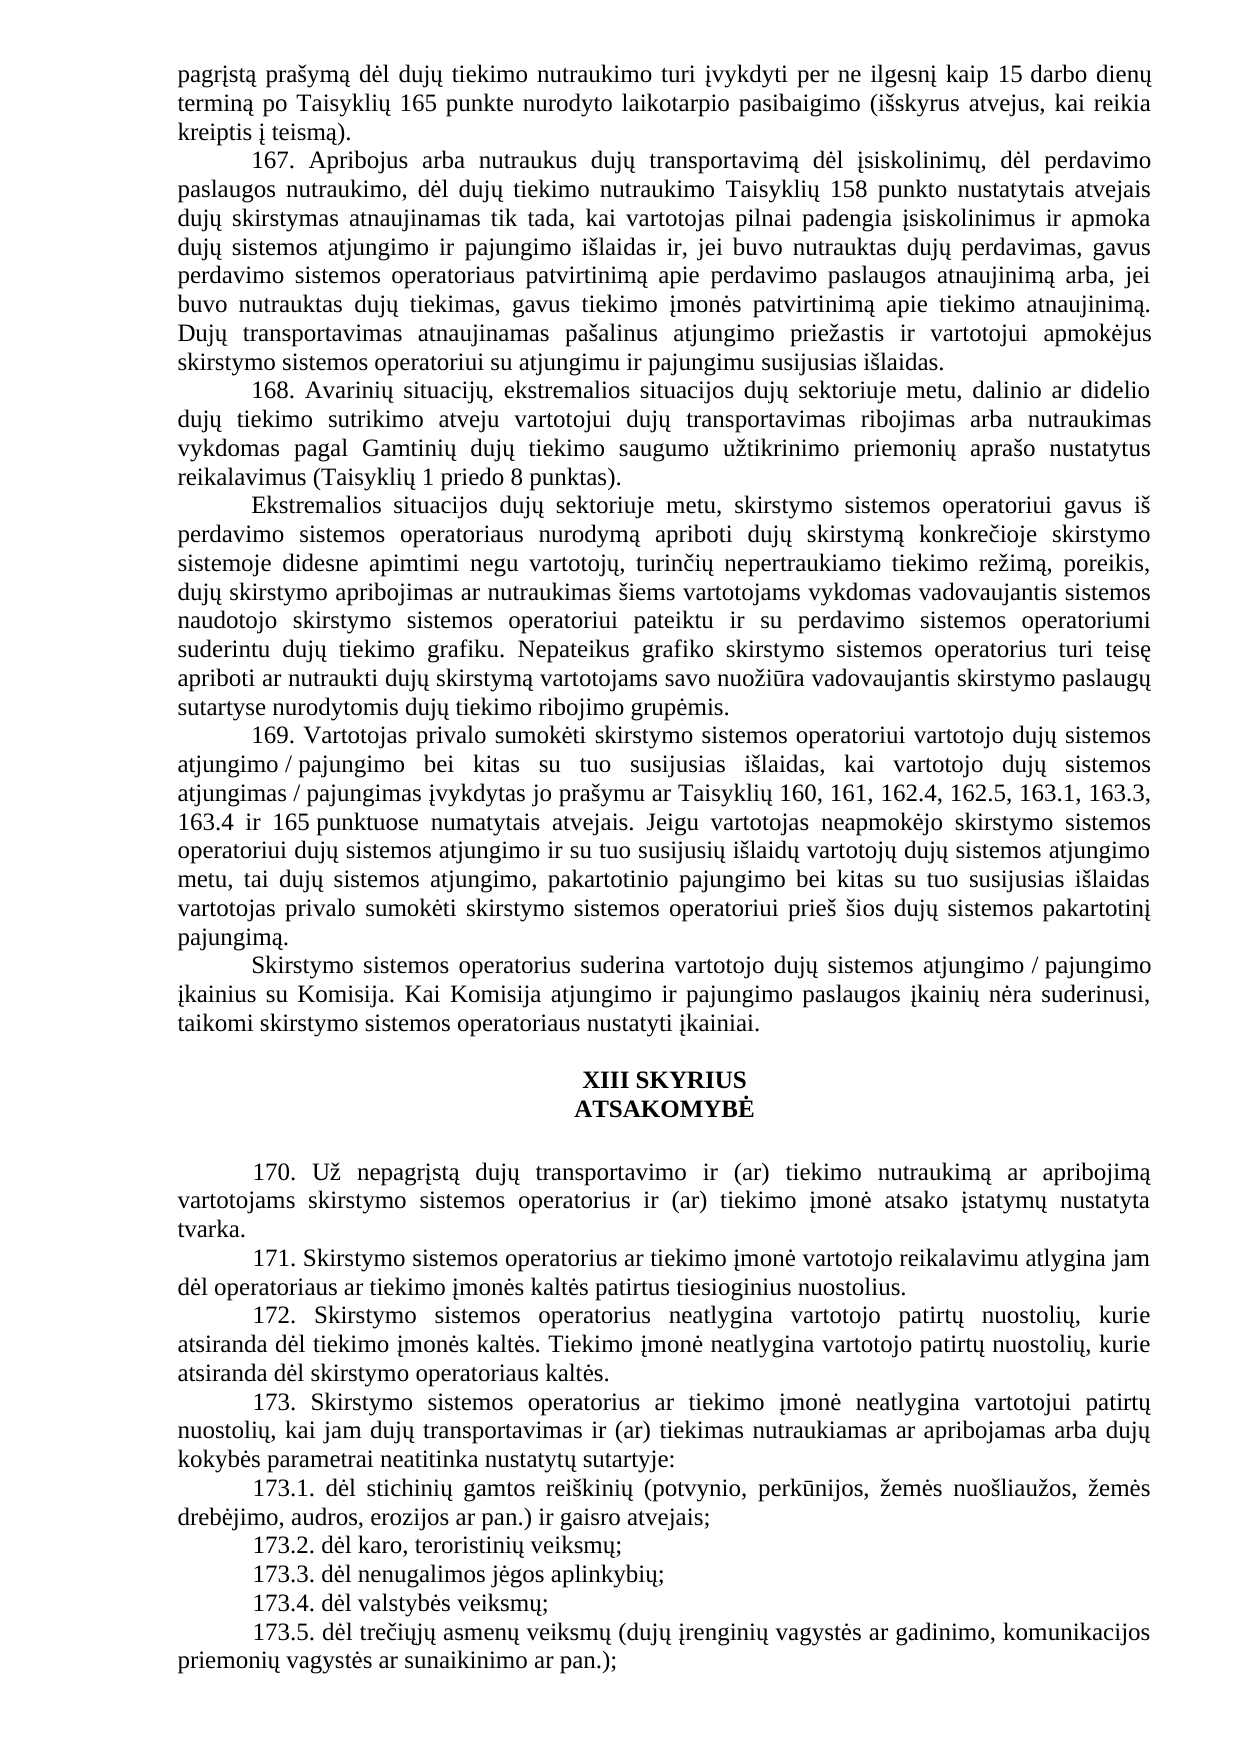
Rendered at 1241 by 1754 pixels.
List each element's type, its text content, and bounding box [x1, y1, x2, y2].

text 171. Skirstymo sistemos operatorius ar tiekimo įmonė vartotojo reikalavimu atlygina jam dėl operatoriaus ar tiekimo įmonės kaltės patirtus tiesioginius nuostolius. [177, 1243, 1152, 1301]
text 173. Skirstymo sistemos operatorius ar tiekimo įmonė neatlygina vartotojui patirtų nuostolių, kai jam dujų transportavimas ir (ar) tiekimas nutraukiamas ar apribojamas arba dujų kokybės parametrai neatitinka nustatytų sutartyje: [177, 1387, 1152, 1473]
text 173.4. dėl valstybės veiksmų; [177, 1588, 1152, 1617]
text 169. Vartotojas privalo sumokėti skirstymo sistemos operatoriui vartotojo dujų sistemos atjungimo / pajungimo bei kitas su tuo susijusias išlaidas, kai vartotojo dujų sistemos atjungimas / pajungimas įvykdytas jo prašymu ar Taisyklių 160, 161, 162.4, 162.5, 163.1, 163.3, 163.4 ir 165 punktuose numatytais atvejais. Jeigu vartotojas neapmokėjo skirstymo sistemos operatoriui dujų sistemos atjungimo ir su tuo susijusių išlaidų vartotojų dujų sistemos atjungimo metu, tai dujų sistemos atjungimo, pakartotinio pajungimo bei kitas su tuo susijusias išlaidas vartotojas privalo sumokėti skirstymo sistemos operatoriui prieš šios dujų sistemos pakartotinį pajungimą. [177, 720, 1152, 950]
text pagrįstą prašymą dėl dujų tiekimo nutraukimo turi įvykdyti per ne ilgesnį kaip 15 darbo dienų terminą po Taisyklių 165 punkte nurodyto laikotarpio pasibaigimo (išskyrus atvejus, kai reikia kreiptis į teismą). [177, 59, 1152, 145]
text 167. Apribojus arba nutraukus dujų transportavimą dėl įsiskolinimų, dėl perdavimo paslaugos nutraukimo, dėl dujų tiekimo nutraukimo Taisyklių 158 punkto nustatytais atvejais dujų skirstymas atnaujinamas tik tada, kai vartotojas pilnai padengia įsiskolinimus ir apmoka dujų sistemos atjungimo ir pajungimo išlaidas ir, jei buvo nutrauktas dujų perdavimas, gavus perdavimo sistemos operatoriaus patvirtinimą apie perdavimo paslaugos atnaujinimą arba, jei buvo nutrauktas dujų tiekimas, gavus tiekimo įmonės patvirtinimą apie tiekimo atnaujinimą. Dujų transportavimas atnaujinamas pašalinus atjungimo priežastis ir vartotojui apmokėjus skirstymo sistemos operatoriui su atjungimu ir pajungimu susijusias išlaidas. [177, 145, 1152, 375]
text 173.2. dėl karo, teroristinių veiksmų; [177, 1531, 1152, 1559]
text Skirstymo sistemos operatorius suderina vartotojo dujų sistemos atjungimo / pajungimo įkainius su Komisija. Kai Komisija atjungimo ir pajungimo paslaugos įkainių nėra suderinusi, taikomi skirstymo sistemos operatoriaus nustatyti įkainiai. [177, 950, 1152, 1037]
text 173.3. dėl nenugalimos jėgos aplinkybių; [177, 1559, 1152, 1588]
text 172. Skirstymo sistemos operatorius neatlygina vartotojo patirtų nuostolių, kurie atsiranda dėl tiekimo įmonės kaltės. Tiekimo įmonė neatlygina vartotojo patirtų nuostolių, kurie atsiranda dėl skirstymo operatoriaus kaltės. [177, 1301, 1152, 1387]
text ATSAKOMYBĖ [177, 1094, 1152, 1123]
text Ekstremalios situacijos dujų sektoriuje metu, skirstymo sistemos operatoriui gavus iš perdavimo sistemos operatoriaus nurodymą apriboti dujų skirstymą konkrečioje skirstymo sistemoje didesne apimtimi negu vartotojų, turinčių nepertraukiamo tiekimo režimą, poreikis, dujų skirstymo apribojimas ar nutraukimas šiems vartotojams vykdomas vadovaujantis sistemos naudotojo skirstymo sistemos operatoriui pateiktu ir su perdavimo sistemos operatoriumi suderintu dujų tiekimo grafiku. Nepateikus grafiko skirstymo sistemos operatorius turi teisę apriboti ar nutraukti dujų skirstymą vartotojams savo nuožiūra vadovaujantis skirstymo paslaugų sutartyse nurodytomis dujų tiekimo ribojimo grupėmis. [177, 490, 1152, 720]
text 173.5. dėl trečiųjų asmenų veiksmų (dujų įrenginių vagystės ar gadinimo, komunikacijos priemonių vagystės ar sunaikinimo ar pan.); [177, 1617, 1152, 1674]
text 168. Avarinių situacijų, ekstremalios situacijos dujų sektoriuje metu, dalinio ar didelio dujų tiekimo sutrikimo atveju vartotojui dujų transportavimas ribojimas arba nutraukimas vykdomas pagal Gamtinių dujų tiekimo saugumo užtikrinimo priemonių aprašo nustatytus reikalavimus (Taisyklių 1 priedo 8 punktas). [177, 375, 1152, 490]
text 170. Už nepagrįstą dujų transportavimo ir (ar) tiekimo nutraukimą ar apribojimą vartotojams skirstymo sistemos operatorius ir (ar) tiekimo įmonė atsako įstatymų nustatyta tvarka. [177, 1157, 1152, 1243]
text 173.1. dėl stichinių gamtos reiškinių (potvynio, perkūnijos, žemės nuošliaužos, žemės drebėjimo, audros, erozijos ar pan.) ir gaisro atvejais; [177, 1473, 1152, 1531]
text XIII SKYRIUS [177, 1065, 1152, 1094]
